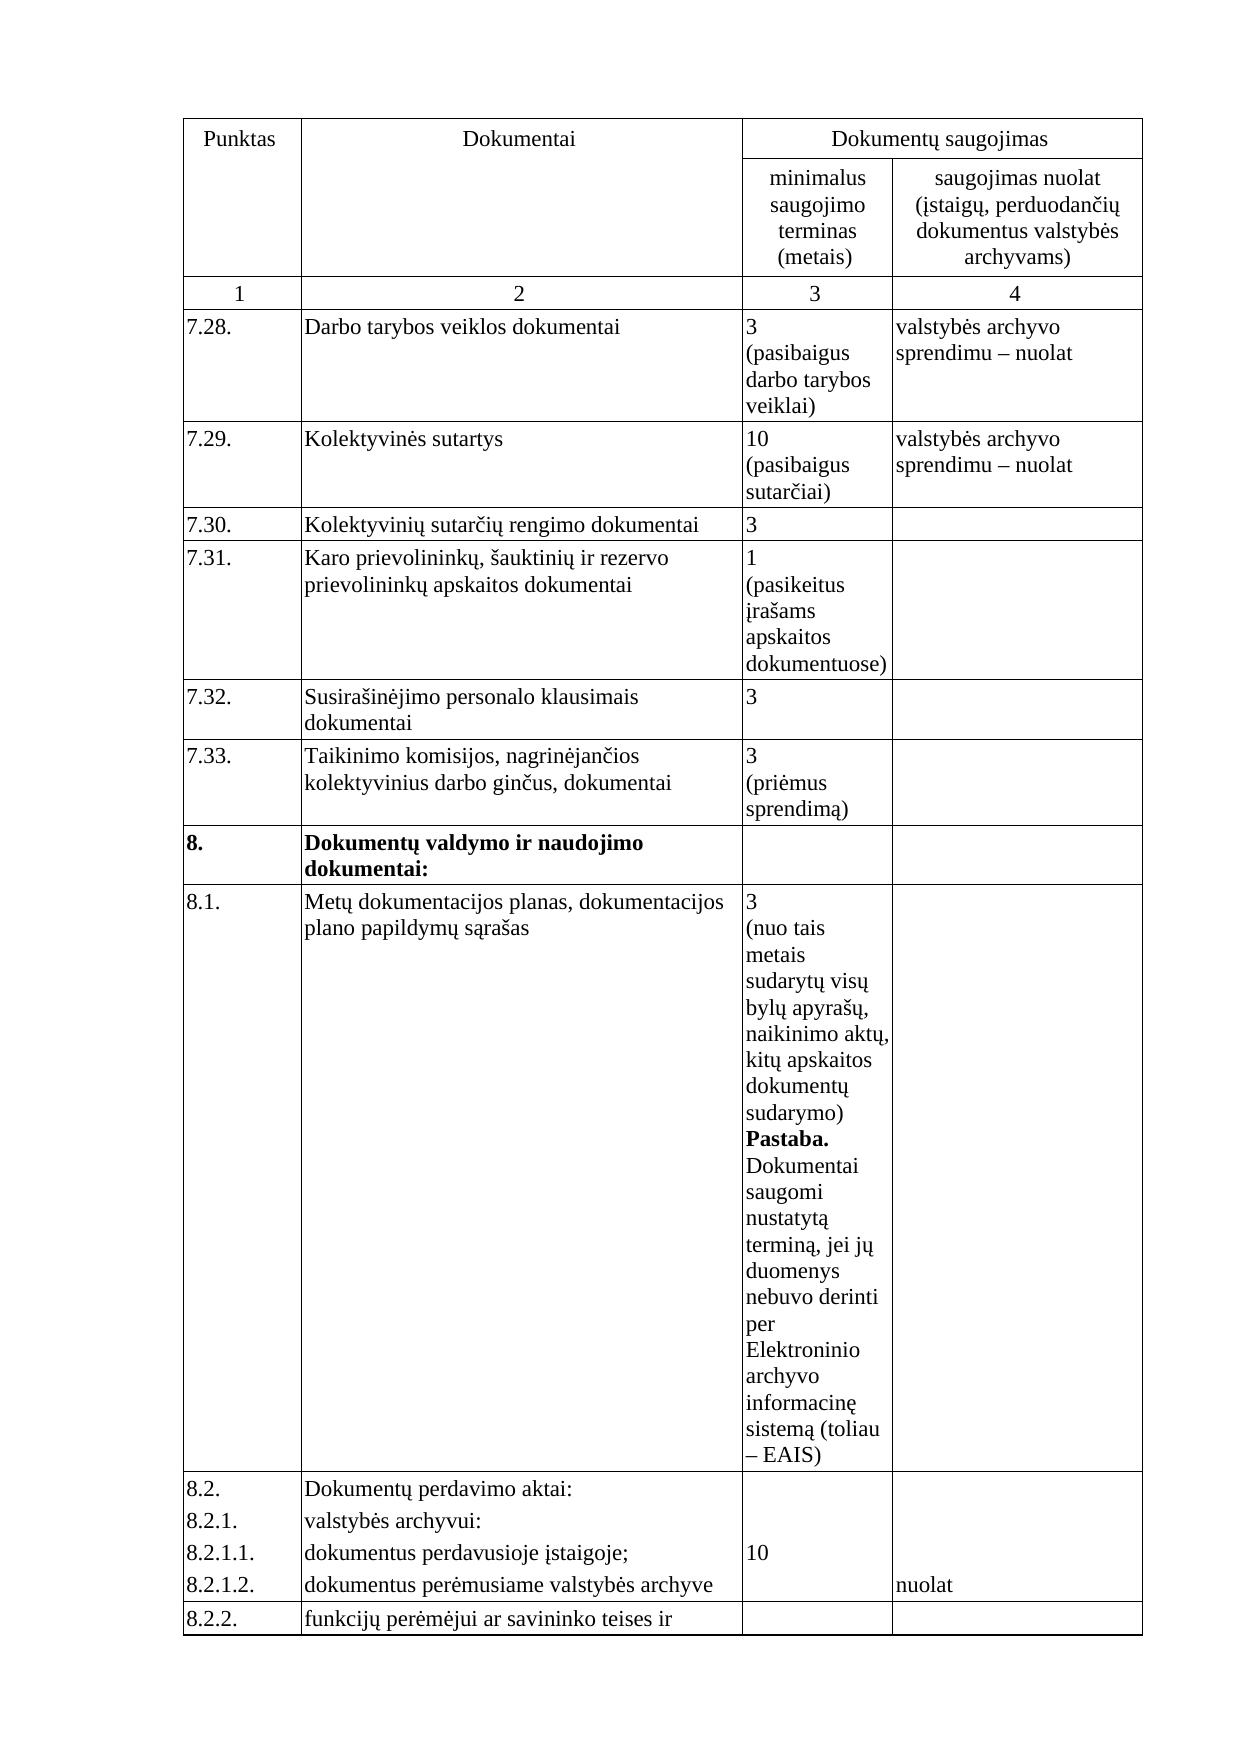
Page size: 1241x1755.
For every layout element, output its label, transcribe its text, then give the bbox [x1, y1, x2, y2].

table_cell minimalus saugojimo terminas (metais) [743, 159, 892, 276]
table_cell Karo prievolininkų, šauktinių ir rezervo prievolininkų apskaitos dokumentai [302, 541, 742, 679]
table_cell [893, 1602, 1142, 1634]
table_cell [743, 1472, 892, 1504]
table_cell 3 (pasibaigus darbo tarybos veiklai) [743, 310, 892, 421]
table_cell 7.29. [184, 422, 301, 507]
table_cell [743, 1504, 892, 1536]
table_cell 3 [743, 508, 892, 540]
table_cell [743, 1602, 892, 1634]
table_header Dokumentai [302, 119, 742, 276]
table_cell 8.2.2. [184, 1602, 301, 1634]
table_cell 3 [743, 680, 892, 739]
table_cell Dokumentų valdymo ir naudojimo dokumentai: [302, 826, 742, 884]
table_cell dokumentus perdavusioje įstaigoje; [302, 1536, 742, 1568]
table_cell 3 (priėmus sprendimą) [743, 740, 892, 824]
table_cell [893, 826, 1142, 884]
table_cell 7.28. [184, 310, 301, 421]
table_cell [893, 680, 1142, 739]
table_cell valstybės archyvui: [302, 1504, 742, 1536]
table_cell valstybės archyvo sprendimu – nuolat [893, 422, 1142, 507]
table_cell [893, 885, 1142, 1471]
table_header Punktas [184, 119, 301, 276]
table_cell Darbo tarybos veiklos dokumentai [302, 310, 742, 421]
table_cell Susirašinėjimo personalo klausimais dokumentai [302, 680, 742, 739]
table_cell 8.2.1.1. [184, 1536, 301, 1568]
table_cell dokumentus perėmusiame valstybės archyve [302, 1569, 742, 1601]
table_cell Metų dokumentacijos planas, dokumentacijos plano papildymų sąrašas [302, 885, 742, 1471]
table_cell 2 [302, 277, 742, 309]
table_cell 3 (nuo tais metais sudarytų visų bylų apyrašų, naikinimo aktų, kitų apskaitos dokumentų sudarymo) Pastaba. Dokumentai saugomi nustatytą terminą, jei jų duomenys nebuvo derinti per Elektroninio archyvo informacinę sistemą (toliau – EAIS) [743, 885, 892, 1471]
table_cell 7.31. [184, 541, 301, 679]
table_cell [893, 740, 1142, 824]
table_cell Kolektyvinių sutarčių rengimo dokumentai [302, 508, 742, 540]
table_cell 7.30. [184, 508, 301, 540]
table_cell 1 [184, 277, 301, 309]
table_header Dokumentų saugojimas [743, 119, 1142, 157]
table_cell valstybės archyvo sprendimu – nuolat [893, 310, 1142, 421]
table_cell 8.2. [184, 1472, 301, 1504]
table_cell Dokumentų perdavimo aktai: [302, 1472, 742, 1504]
table_cell saugojimas nuolat (įstaigų, perduodančių dokumentus valstybės archyvams) [893, 159, 1142, 276]
table_cell nuolat [893, 1569, 1142, 1601]
table_cell Kolektyvinės sutartys [302, 422, 742, 507]
table_cell 7.33. [184, 740, 301, 824]
table_cell [893, 508, 1142, 540]
table_cell 8.1. [184, 885, 301, 1471]
table_cell 8. [184, 826, 301, 884]
table_cell [743, 826, 892, 884]
table_cell 10 [743, 1536, 892, 1568]
table_cell 7.32. [184, 680, 301, 739]
table_cell 8.2.1. [184, 1504, 301, 1536]
table_cell 10 (pasibaigus sutarčiai) [743, 422, 892, 507]
table_cell [893, 1472, 1142, 1504]
table_cell [893, 541, 1142, 679]
table_cell 3 [743, 277, 892, 309]
table_cell Taikinimo komisijos, nagrinėjančios kolektyvinius darbo ginčus, dokumentai [302, 740, 742, 824]
table_cell [893, 1536, 1142, 1568]
table_cell 1 (pasikeitus įrašams apskaitos dokumentuose) [743, 541, 892, 679]
table_cell funkcijų perėmėjui ar savininko teises ir [302, 1602, 742, 1634]
table_cell [743, 1569, 892, 1601]
table_cell [893, 1504, 1142, 1536]
table_cell 8.2.1.2. [184, 1569, 301, 1601]
table_cell 4 [893, 277, 1142, 309]
